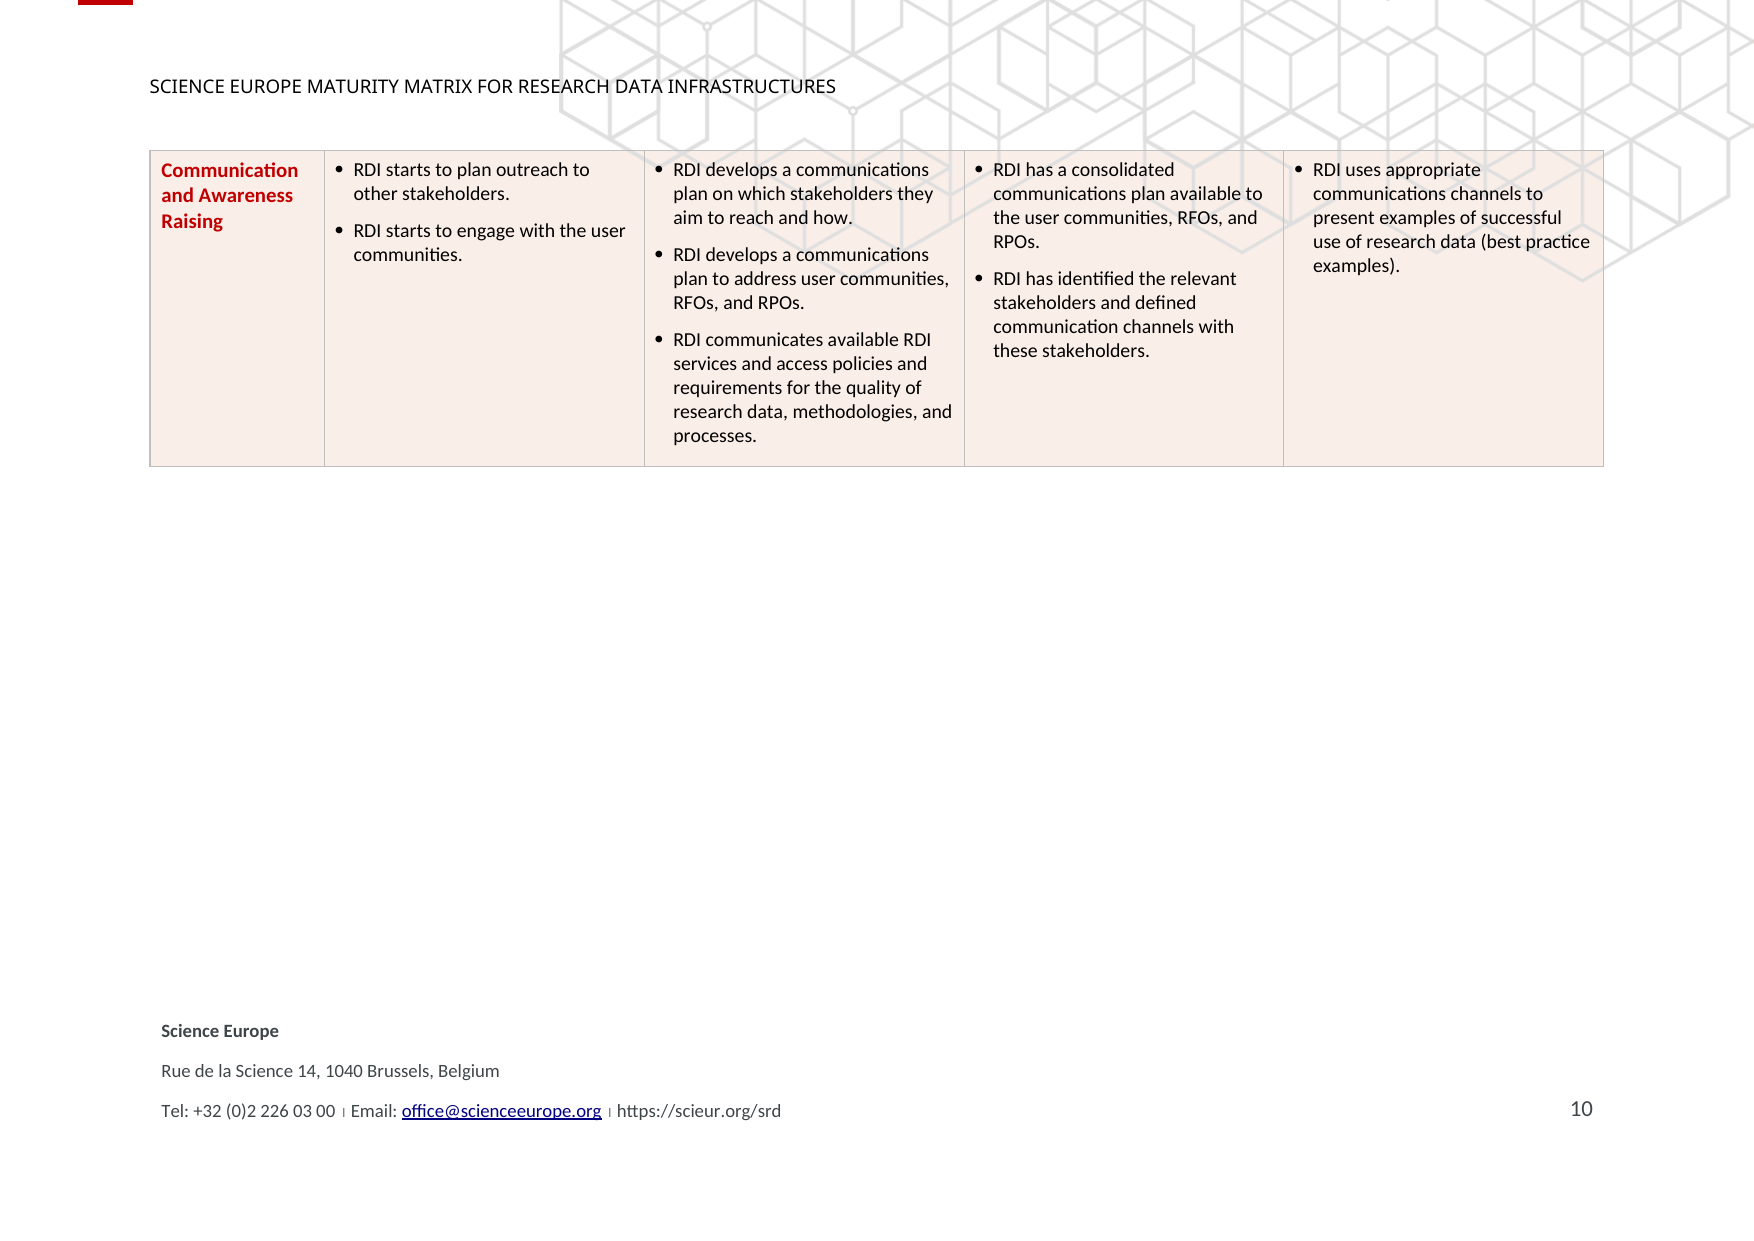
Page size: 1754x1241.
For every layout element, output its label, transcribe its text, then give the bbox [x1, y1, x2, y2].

table_cell RDI develops a communications plan on which stakeholders they aim to reach and how. RDI develops a communications plan to address user communities, RFOs, and RPOs. RDI communicates available RDI services and access policies and requirements for the quality of research data, methodologies, and processes. [645, 151, 964, 466]
table_cell RDI starts to plan outreach to other stakeholders. RDI starts to engage with the user communities. [325, 151, 644, 466]
table_cell RDI has a consolidated communications plan available to the user communities, RFOs, and RPOs. RDI has identified the relevant stakeholders and defined communication channels with these stakeholders. [965, 151, 1283, 466]
table_cell RDI uses appropriate communications channels to present examples of successful use of research data (best practice examples). [1284, 151, 1603, 466]
table_cell Communication and Awareness Raising [151, 151, 324, 466]
